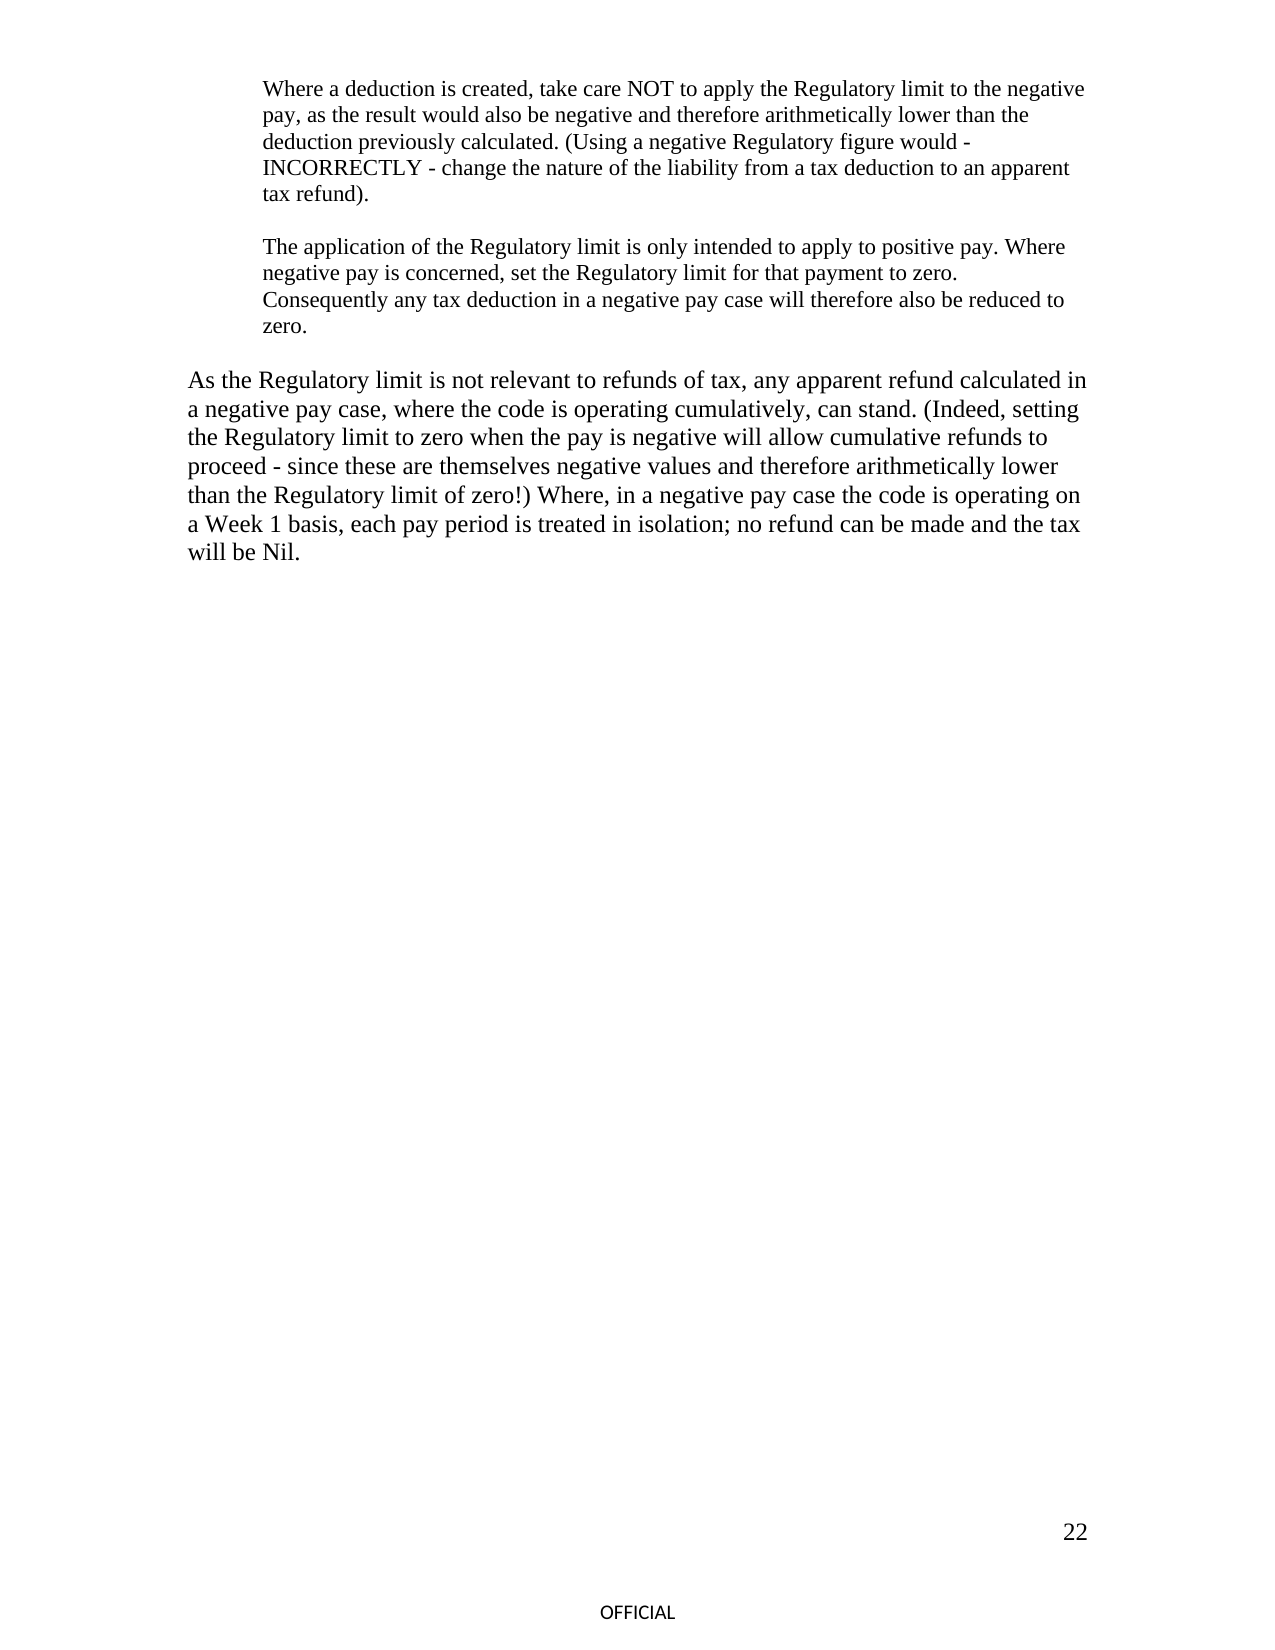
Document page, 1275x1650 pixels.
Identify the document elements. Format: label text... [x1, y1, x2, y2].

text The application of the Regulatory limit is only intended to apply to positive pay. Where negative pay is concerned, set the Regulatory limit for that payment to zero. Consequently any tax deduction in a negative pay case will therefore also be reduced to zero. [262, 233, 1088, 338]
text Where a deduction is created, take care NOT to apply the Regulatory limit to the negative pay, as the result would also be negative and therefore arithmetically lower than the deduction previously calculated. (Using a negative Regulatory figure would - INCORRECTLY - change the nature of the liability from a tax deduction to an apparent tax refund). [262, 75, 1088, 207]
text As the Regulatory limit is not relevant to refunds of tax, any apparent refund calculated in a negative pay case, where the code is operating cumulatively, can stand. (Indeed, setting the Regulatory limit to zero when the pay is negative will allow cumulative refunds to proceed - since these are themselves negative values and therefore arithmetically lower than the Regulatory limit of zero!) Where, in a negative pay case the code is operating on a Week 1 basis, each pay period is treated in isolation; no refund can be made and the tax will be Nil. [187, 365, 1088, 566]
